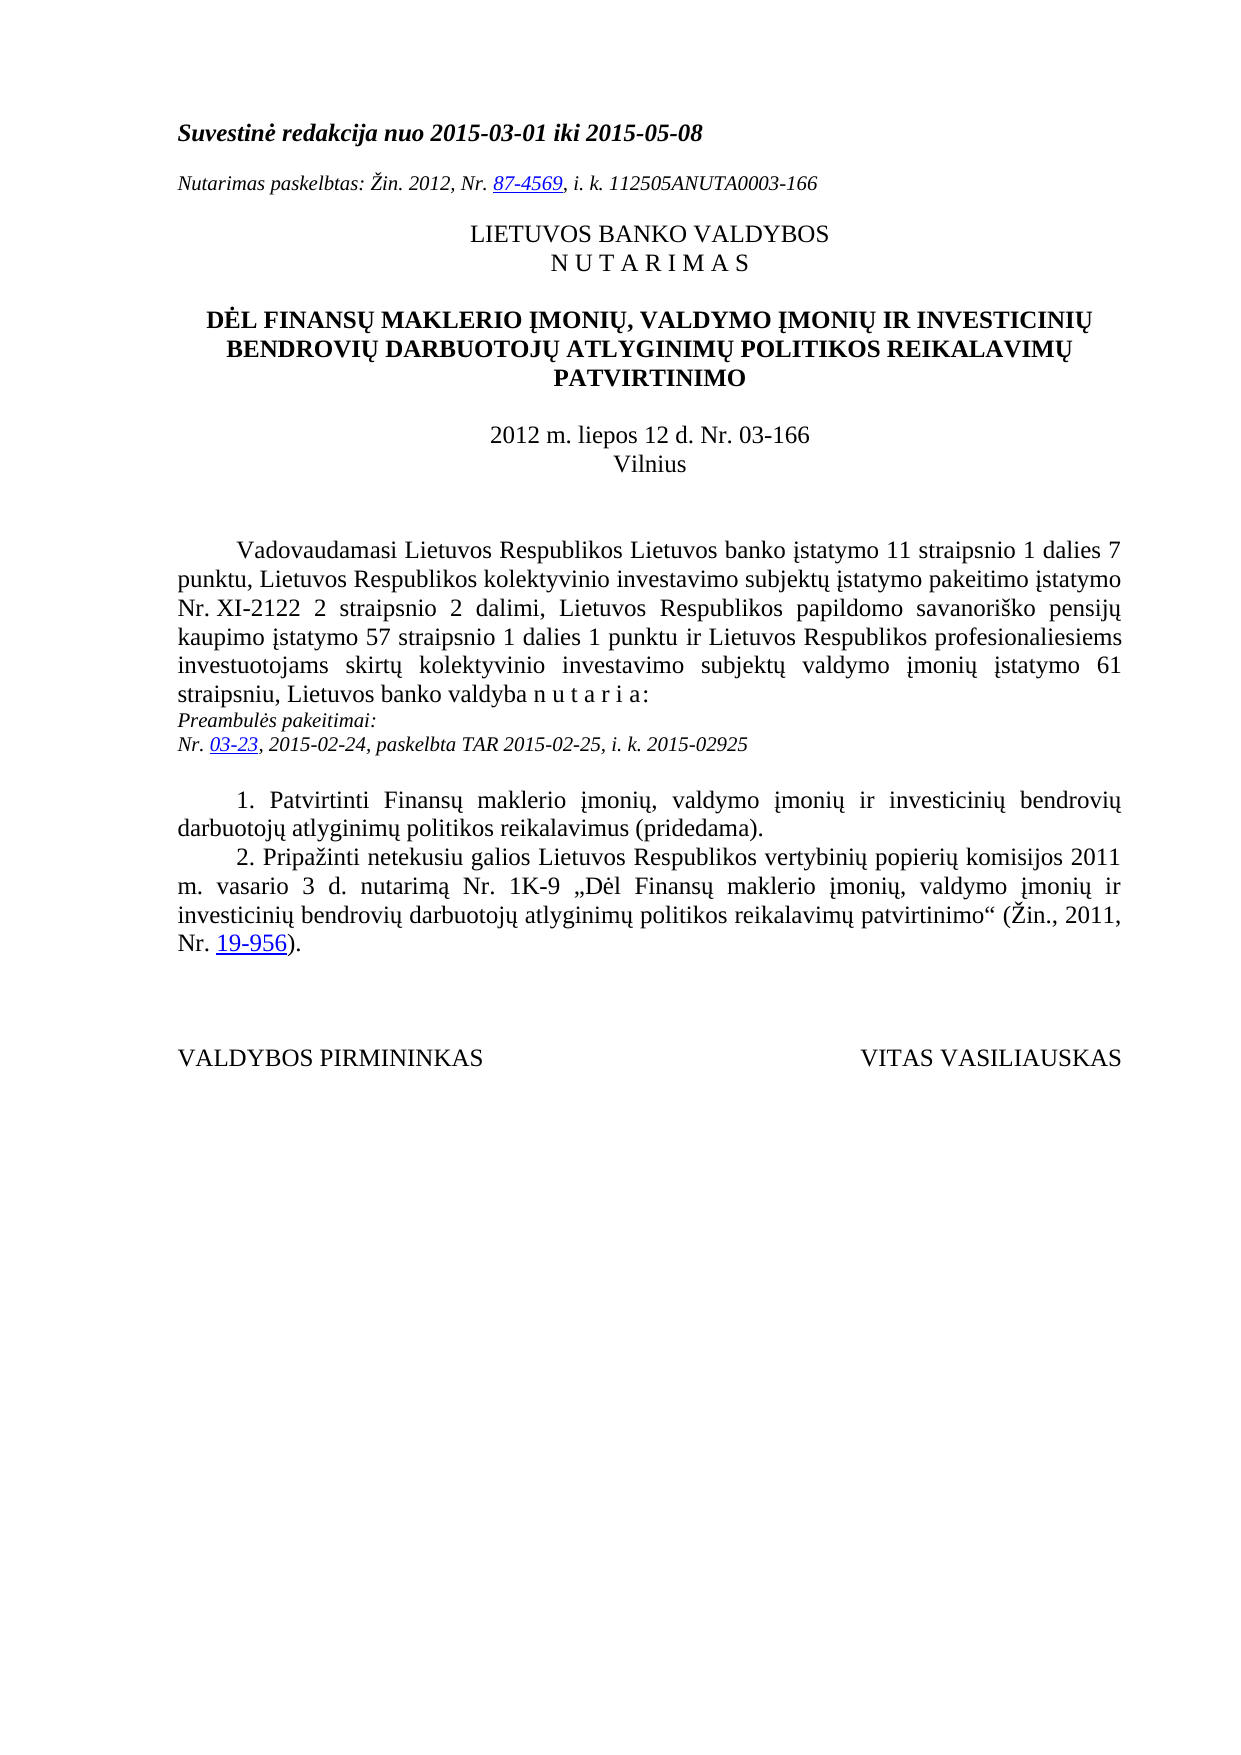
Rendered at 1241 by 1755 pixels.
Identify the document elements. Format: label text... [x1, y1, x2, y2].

text LIETUVOS BANKO VALDYBOS [177, 219, 1122, 248]
text Suvestinė redakcija nuo 2015-03-01 iki 2015-05-08 [177, 118, 1122, 147]
text DĖL Finansų maklerio įmonių, valdymo įmonių ir investicinių bendrovių darbuotojų atlyginimų politikos reikalavimų patvirtinimo [177, 305, 1122, 392]
text 1. Patvirtinti Finansų maklerio įmonių, valdymo įmonių ir investicinių bendrovių darbuotojų atlyginimų politikos reikalavimus (pridedama). [177, 785, 1122, 842]
text Valdybos pirmininkas Vitas Vasiliauskas [177, 1043, 1122, 1072]
text 2012 m. liepos 12 d. Nr. 03-166 [177, 420, 1122, 449]
text Preambulės pakeitimai: [177, 708, 1122, 732]
text Nr. 03-23, 2015-02-24, paskelbta TAR 2015-02-25, i. k. 2015-02925 [177, 732, 1122, 756]
text Vadovaudamasi Lietuvos Respublikos Lietuvos banko įstatymo 11 straipsnio 1 dalies 7 punktu, Lietuvos Respublikos kolektyvinio investavimo subjektų įstatymo pakeitimo įstatymo Nr. XI-2122 2 straipsnio 2 dalimi, Lietuvos Respublikos papildomo savanoriško pensijų kaupimo įstatymo 57 straipsnio 1 dalies 1 punktu ir Lietuvos Respublikos profesionaliesiems investuotojams skirtų kolektyvinio investavimo subjektų valdymo įmonių įstatymo 61 straipsniu, Lietuvos banko valdyba nutaria: [177, 535, 1122, 708]
text Nutarimas paskelbtas: Žin. 2012, Nr. 87-4569, i. k. 112505ANUTA0003-166 [177, 171, 1122, 195]
text N U T A R I M A S [177, 248, 1122, 277]
text Vilnius [177, 449, 1122, 478]
text 2. Pripažinti netekusiu galios Lietuvos Respublikos vertybinių popierių komisijos 2011 m. vasario 3 d. nutarimą Nr. 1K-9 „Dėl Finansų maklerio įmonių, valdymo įmonių ir investicinių bendrovių darbuotojų atlyginimų politikos reikalavimų patvirtinimo“ (Žin., 2011, Nr. 19-956). [177, 842, 1122, 957]
